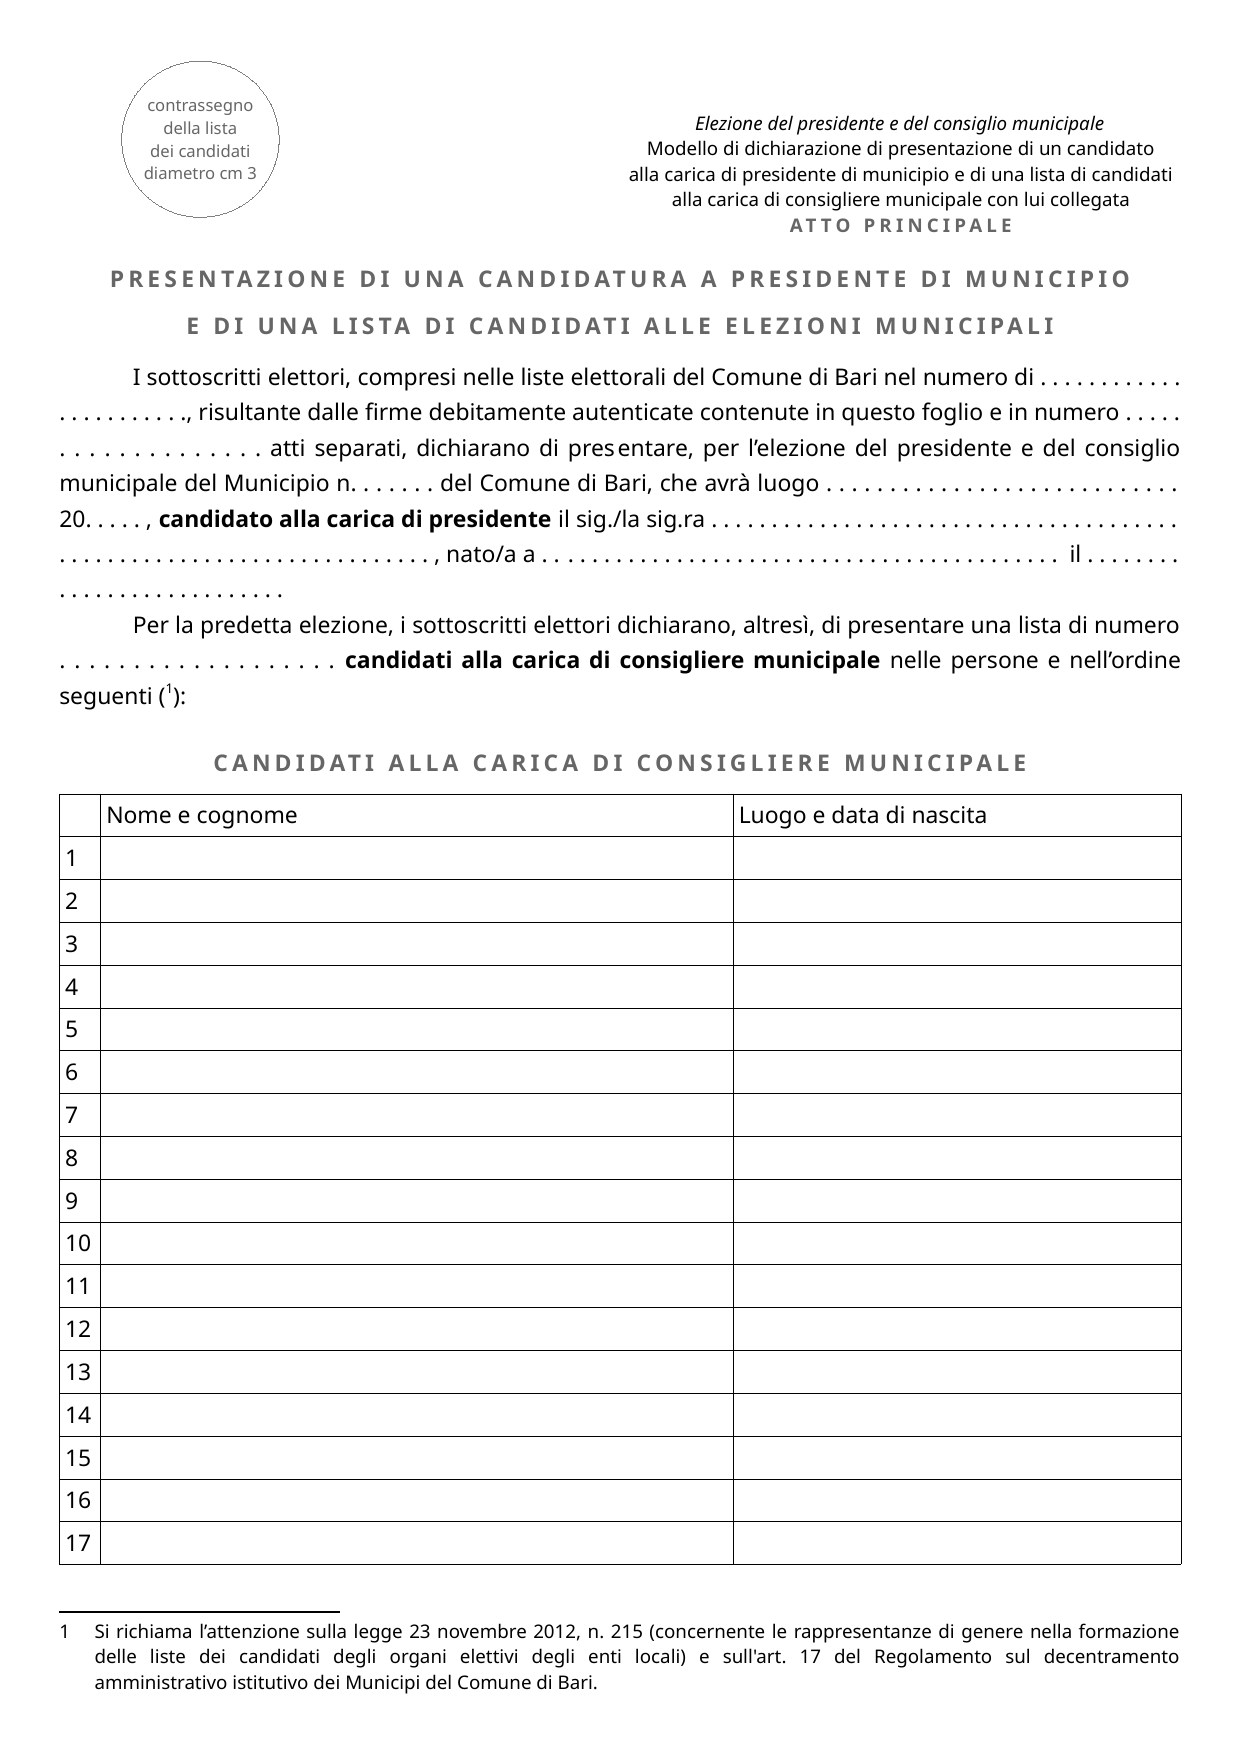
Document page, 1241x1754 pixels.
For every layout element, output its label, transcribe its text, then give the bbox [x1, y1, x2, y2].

table_header Luogo e data di nascita [734, 795, 1181, 836]
table_cell [734, 1094, 1181, 1136]
table_cell 10 [60, 1223, 100, 1264]
text Per la predetta elezione, i sottoscritti elettori dichiarano, altresì, di presentare una lista di numero . . . . . . . . . . . . . . . . . . . candidati alla carica di consigliere municipale nelle persone e nell’ordine seguenti (): [59, 605, 1181, 711]
table_cell [101, 1094, 733, 1136]
table_header Nome e cognome [101, 795, 733, 836]
table_cell [734, 1223, 1181, 1264]
table_cell [101, 1265, 733, 1307]
text E DI UNA LISTA DI CANDIDATI ALLE ELEZIONI MUNICIPALI [59, 310, 1181, 341]
table_cell [101, 1137, 733, 1179]
table_cell [734, 1308, 1181, 1350]
table_cell [101, 1051, 733, 1093]
text ATTO PRINCIPALE [620, 212, 1181, 238]
table_cell [101, 880, 733, 922]
table_cell [734, 1437, 1181, 1478]
table_cell [101, 1180, 733, 1222]
table_cell 17 [60, 1522, 100, 1564]
table_cell [734, 966, 1181, 1007]
table_cell [101, 837, 733, 879]
table_cell 15 [60, 1437, 100, 1478]
table_cell 13 [60, 1351, 100, 1393]
text I sottoscritti elettori, compresi nelle liste elettorali del Comune di Bari nel numero di . . . . . . . . . . . . . . . . . . . . . . ., risultante dalle firme debitamente autenticate contenute in questo foglio e in numero . . . . . . . . . . . . . . . . . . . atti separati, dichiarano di presentare, per l’elezione del presidente e del consiglio municipale del Municipio n. . . . . . . del Comune di Bari, che avrà luogo . . . . . . . . . . . . . . . . . . . . . . . . . . . . 20. . . . . , candidato alla carica di presidente il sig./la sig.ra . . . . . . . . . . . . . . . . . . . . . . . . . . . . . . . . . . . . . . . . . . . . . . . . . . . . . . . . . . . . . . . . . . . . . . , nato/a a . . . . . . . . . . . . . . . . . . . . . . . . . . . . . . . . . . . . . . . . . . . il . . . . . . . . . . . . . . . . . . . . . . . . . . . [59, 357, 1181, 605]
table_cell [101, 1394, 733, 1436]
table_cell [101, 1223, 733, 1264]
table_cell 3 [60, 923, 100, 965]
table_cell 11 [60, 1265, 100, 1307]
table_cell 5 [60, 1009, 100, 1050]
table_cell [101, 1009, 733, 1050]
table_cell 7 [60, 1094, 100, 1136]
table_cell [734, 1180, 1181, 1222]
table_cell [101, 1522, 733, 1564]
text Si richiama l’attenzione sulla legge 23 novembre 2012, n. 215 (concernente le rappresentanze di genere nella formazione delle liste dei candidati degli organi elettivi degli enti locali) e sull'art. 17 del Regolamento sul decentramento amministrativo istitutivo dei Municipi del Comune di Bari. [59, 1618, 1181, 1695]
table_cell [734, 1394, 1181, 1436]
table_cell [101, 923, 733, 965]
table_cell [734, 1480, 1181, 1521]
table_cell [101, 1308, 733, 1350]
table_cell 6 [60, 1051, 100, 1093]
table_cell [101, 1480, 733, 1521]
table_header [60, 795, 100, 836]
table_cell 14 [60, 1394, 100, 1436]
text CANDIDATI ALLA CARICA DI CONSIGLIERE MUNICIPALE [59, 747, 1181, 778]
table_cell 8 [60, 1137, 100, 1179]
text Modello di dichiarazione di presentazione di un candidato [620, 136, 1181, 161]
table_cell [734, 1009, 1181, 1050]
table_cell [101, 1437, 733, 1478]
text alla carica di presidente di municipio e di una lista di candidati [620, 161, 1181, 187]
table_cell [734, 1051, 1181, 1093]
table_cell [101, 966, 733, 1007]
table_cell [734, 1522, 1181, 1564]
text alla carica di consigliere municipale con lui collegata [620, 187, 1181, 212]
table_cell [101, 1351, 733, 1393]
table_cell 12 [60, 1308, 100, 1350]
table_cell [734, 1137, 1181, 1179]
table_cell 1 [60, 837, 100, 879]
table_cell 2 [60, 880, 100, 922]
table_cell [734, 1351, 1181, 1393]
table_cell [734, 1265, 1181, 1307]
table_cell 4 [60, 966, 100, 1007]
table_cell [734, 880, 1181, 922]
table_cell [734, 837, 1181, 879]
table_cell 16 [60, 1480, 100, 1521]
text Elezione del presidente e del consiglio municipale [620, 110, 1181, 136]
text PRESENTAZIONE DI UNA CANDIDATURA A PRESIDENTE DI MUNICIPIO [59, 263, 1181, 294]
table_cell [734, 923, 1181, 965]
table_cell 9 [60, 1180, 100, 1222]
